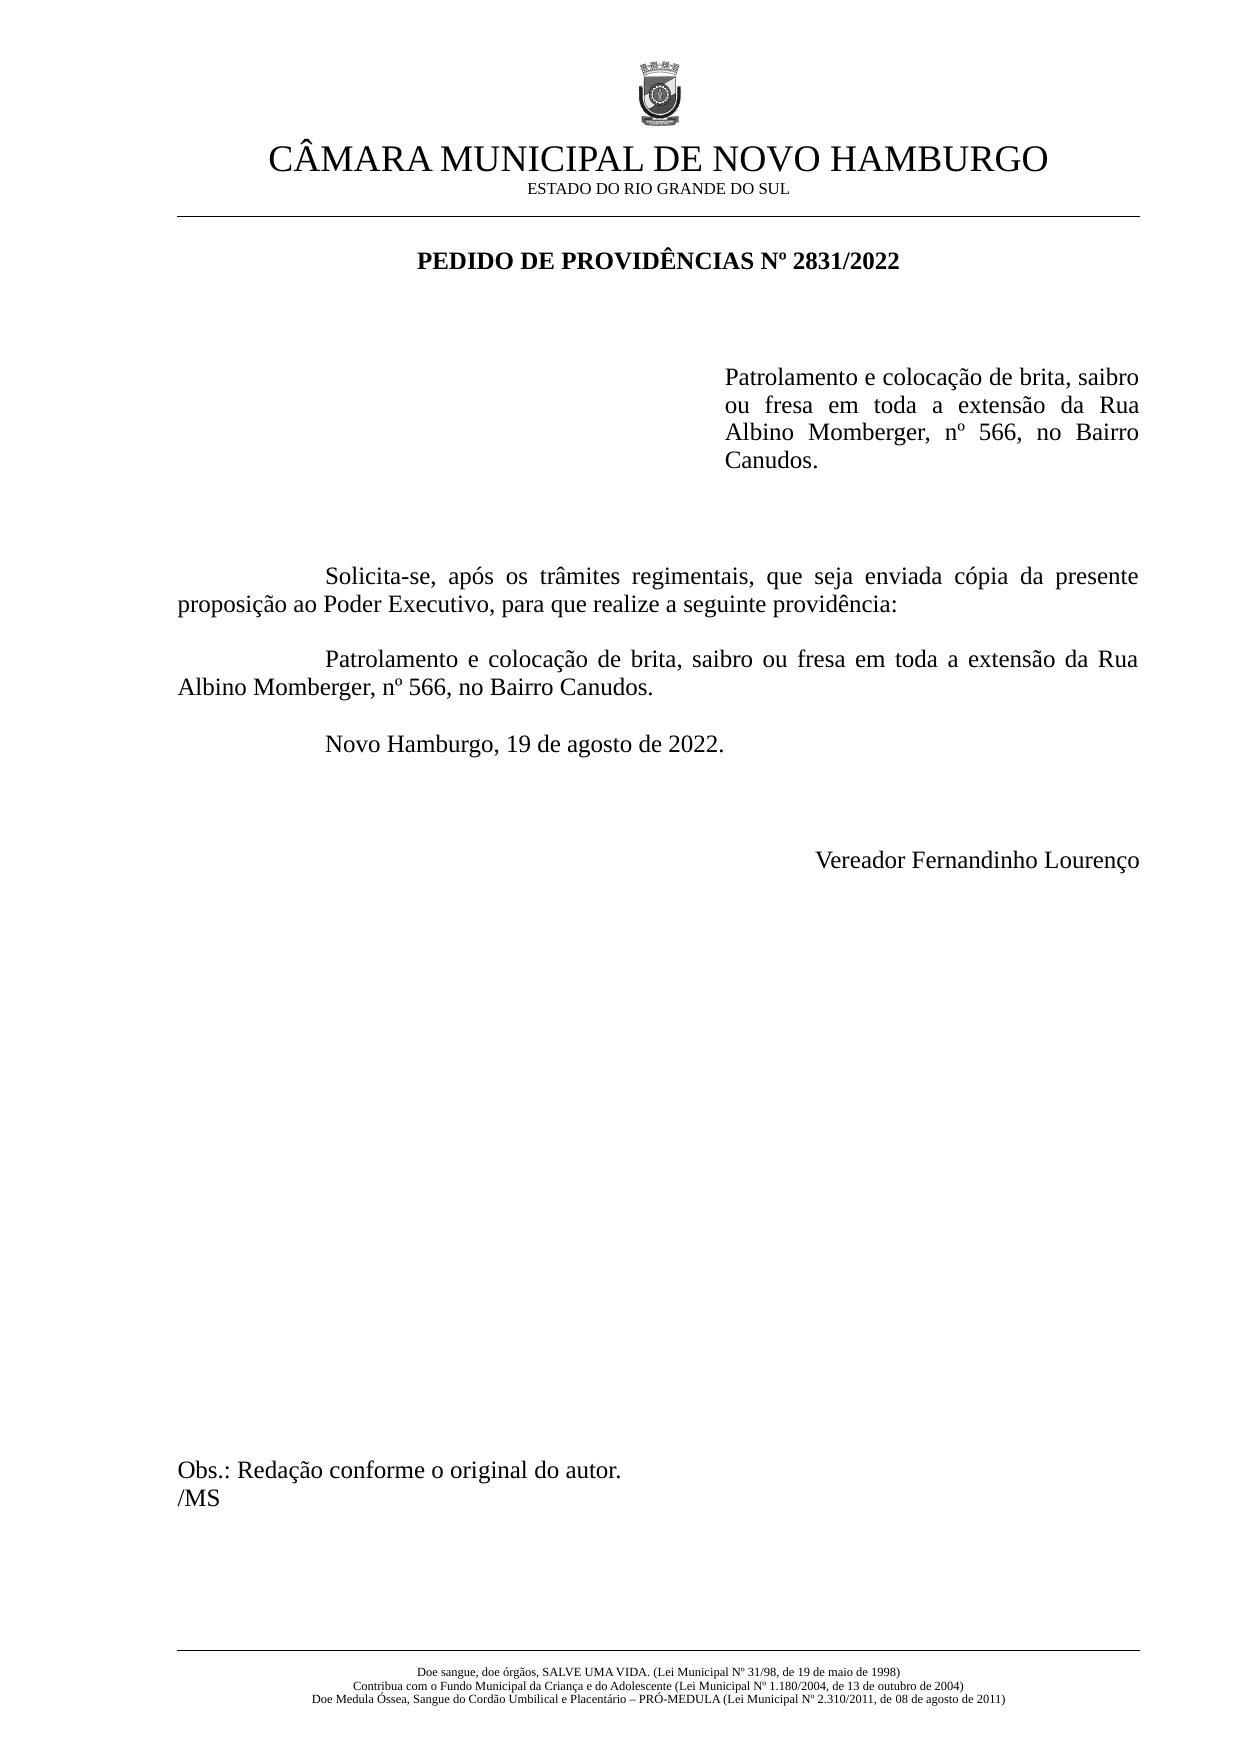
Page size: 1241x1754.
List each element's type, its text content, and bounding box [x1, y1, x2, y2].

list Patrolamento e colocação de brita, saibro ou fresa em toda a extensão da Rua Albino Momberger, nº 566, no Bairro Canudos. [687, 363, 1140, 474]
text Vereador Fernandinho Lourenço [649, 847, 1140, 874]
text /MS [177, 1484, 1140, 1512]
text PEDIDO DE PROVIDÊNCIAS Nº 2831/2022 [177, 247, 1140, 274]
text Obs.: Redação conforme o original do autor. [177, 1456, 1140, 1484]
list Patrolamento e colocação de brita, saibro ou fresa em toda a extensão da Rua Albino Momberger, nº 566, no Bairro Canudos. [177, 646, 1140, 701]
text Solicita-se, após os trâmites regimentais, que seja enviada cópia da presente proposição ao Poder Executivo, para que realize a seguinte providência: [177, 562, 1140, 618]
text Novo Hamburgo, 19 de agosto de 2022. [177, 730, 1140, 758]
